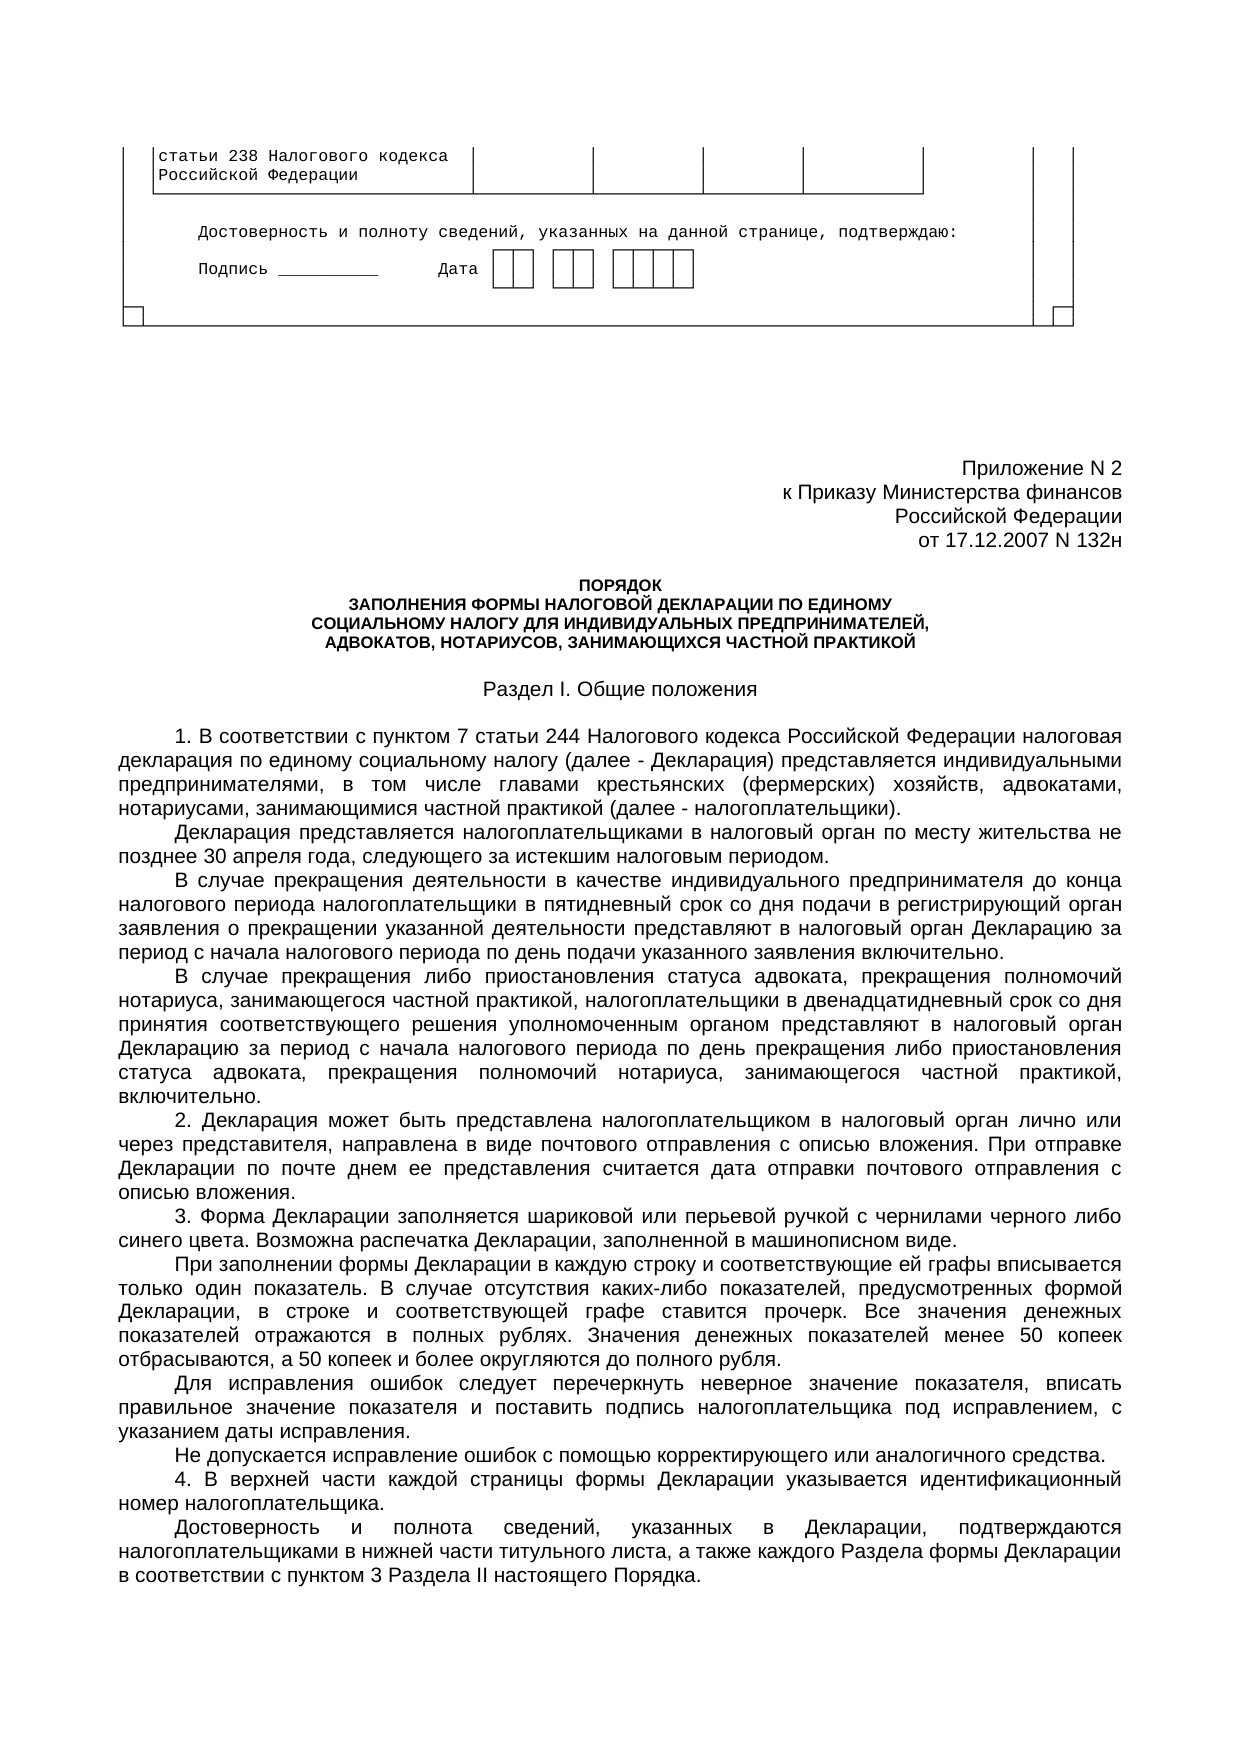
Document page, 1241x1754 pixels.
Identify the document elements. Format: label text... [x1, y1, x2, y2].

text 2. Декларация может быть представлена налогоплательщиком в налоговый орган лично или через представителя, направлена в виде почтового отправления с описью вложения. При отправке Декларации по почте днем ее представления считается дата отправки почтового отправления с описью вложения. [118, 1108, 1122, 1203]
title АДВОКАТОВ, НОТАРИУСОВ, ЗАНИМАЮЩИХСЯ ЧАСТНОЙ ПРАКТИКОЙ [118, 633, 1122, 652]
text │ └─┴─┘ └─┴─┘ └─┴─┴─┴─┘ │ │ [1034, 280, 1072, 298]
text Приложение N 2 [118, 456, 1122, 480]
text │ └───────────────────────────────┴───────────┴──────────┴─────────┴───────────┘ │ │ [124, 185, 1032, 204]
text │ │статьи 238 Налогового кодекса │ │ │ │ │ │ │ [474, 148, 592, 167]
text от 17.12.2007 N 132н [118, 528, 1122, 552]
text ├─┐ │ ┌─┤ [124, 307, 142, 317]
text │ │ │ [1074, 204, 1122, 223]
text Российской Федерации [118, 504, 1122, 528]
text │ │Российской Федерации │ │ │ │ │ │ │ [924, 167, 1032, 185]
text Достоверность и полнота сведений, указанных в Декларации, подтверждаются налогоплательщиками в нижней части титульного листа, а также каждого Раздела формы Декларации в соответствии с пунктом 3 Раздела II настоящего Порядка. [118, 1515, 1122, 1587]
text 4. В верхней части каждой страницы формы Декларации указывается идентификационный номер налогоплательщика. [118, 1467, 1122, 1515]
title СОЦИАЛЬНОМУ НАЛОГУ ДЛЯ ИНДИВИДУАЛЬНЫХ ПРЕДПРИНИМАТЕЛЕЙ, [118, 614, 1122, 633]
text Декларация представляется налогоплательщиками в налоговый орган по месту жительства не позднее 30 апреля года, следующего за истекшим налоговым периодом. [118, 820, 1122, 868]
text │ Достоверность и полноту сведений, указанных на данной странице, подтверждаю: │ │ [124, 223, 1032, 242]
text ├─┐ │ ┌─┤ [1074, 298, 1122, 317]
title ПОРЯДОК [118, 576, 1122, 595]
text 3. Форма Декларации заполняется шариковой или перьевой ручкой с чернилами черного либо синего цвета. Возможна распечатка Декларации, заполненной в машинописном виде. [118, 1203, 1122, 1251]
text В случае прекращения либо приостановления статуса адвоката, прекращения полномочий нотариуса, занимающегося частной практикой, налогоплательщики в двенадцатидневный срок со дня принятия соответствующего решения уполномоченным органом представляют в налоговый орган Декларацию за период с начала налогового периода по день прекращения либо приостановления статуса адвоката, прекращения полномочий нотариуса, занимающегося частной практикой, включительно. [118, 964, 1122, 1108]
text к Приказу Министерства финансов [118, 480, 1122, 504]
text При заполнении формы Декларации в каждую строку и соответствующие ей графы вписывается только один показатель. В случае отсутствия каких-либо показателей, предусмотренных формой Декларации, в строке и соответствующей графе ставится прочерк. Все значения денежных показателей отражаются в полных рублях. Значения денежных показателей менее 50 копеек отбрасываются, а 50 копеек и более округляются до полного рубля. [118, 1251, 1122, 1371]
text │ │Российской Федерации │ │ │ │ │ │ │ [804, 167, 922, 185]
text Не допускается исправление ошибок с помощью корректирующего или аналогичного средства. [118, 1443, 1122, 1467]
text │ │статьи 238 Налогового кодекса │ │ │ │ │ │ │ [154, 148, 472, 167]
title ЗАПОЛНЕНИЯ ФОРМЫ НАЛОГОВОЙ ДЕКЛАРАЦИИ ПО ЕДИНОМУ [118, 595, 1122, 614]
text │ │статьи 238 Налогового кодекса │ │ │ │ │ │ │ [804, 148, 922, 167]
text │ │Российской Федерации │ │ │ │ │ │ │ [704, 167, 802, 185]
text │ │статьи 238 Налогового кодекса │ │ │ │ │ │ │ [704, 148, 802, 167]
text Раздел I. Общие положения [118, 676, 1122, 700]
text ├─┐ │ ┌─┤ [1034, 298, 1072, 317]
text В случае прекращения деятельности в качестве индивидуального предпринимателя до конца налогового периода налогоплательщики в пятидневный срок со дня подачи в регистрирующий орган заявления о прекращении указанной деятельности представляют в налоговый орган Декларацию за период с начала налогового периода по день подачи указанного заявления включительно. [118, 868, 1122, 964]
text │ Подпись __________ Дата │ │ │ │ │ │ │ │ │ │ │ │ │ [124, 261, 492, 280]
text │ │статьи 238 Налогового кодекса │ │ │ │ │ │ │ [594, 148, 702, 167]
text │ │статьи 238 Налогового кодекса │ │ │ │ │ │ │ [924, 148, 1032, 167]
text └─┴────────────────────────────────────────────────────────────────────────────────────────┴─┴─┘ [118, 317, 1122, 336]
text ├─┐ │ ┌─┤ [1054, 307, 1072, 317]
text Для исправления ошибок следует перечеркнуть неверное значение показателя, вписать правильное значение показателя и поставить подпись налогоплательщика под исправлением, с указанием даты исправления. [118, 1371, 1122, 1443]
text │ └─┴─┘ └─┴─┘ └─┴─┴─┴─┘ │ │ [1074, 280, 1122, 298]
text │ └───────────────────────────────┴───────────┴──────────┴─────────┴───────────┘ │ │ [154, 185, 472, 193]
text │ ┌─┬─┐ ┌─┬─┐ ┌─┬─┬─┬─┐ │ │ [1074, 242, 1122, 261]
text ├─┐ │ ┌─┤ [124, 298, 1032, 317]
text 1. В соответствии с пунктом 7 статьи 244 Налогового кодекса Российской Федерации налоговая декларация по единому социальному налогу (далее - Декларация) представляется индивидуальными предпринимателями, в том числе главами крестьянских (фермерских) хозяйств, адвокатами, нотариусами, занимающимися частной практикой (далее - налогоплательщики). [118, 724, 1122, 820]
text │ └─┴─┘ └─┴─┘ └─┴─┴─┴─┘ │ │ [124, 280, 1032, 298]
text │ │Российской Федерации │ │ │ │ │ │ │ [594, 167, 702, 185]
text │ │Российской Федерации │ │ │ │ │ │ │ [154, 167, 472, 185]
text │ ┌─┬─┐ ┌─┬─┐ ┌─┬─┬─┬─┐ │ │ [1034, 242, 1072, 261]
text │ │Российской Федерации │ │ │ │ │ │ │ [474, 167, 592, 185]
text │ ┌─┬─┐ ┌─┬─┐ ┌─┬─┬─┬─┐ │ │ [124, 242, 1032, 261]
text │ │ │ [1034, 204, 1072, 223]
text │ Подпись __________ Дата │ │ │ │ │ │ │ │ │ │ │ │ │ [694, 261, 1032, 280]
text │ │Российской Федерации │ │ │ │ │ │ │ [1074, 167, 1122, 185]
text │ │ │ [124, 204, 1032, 223]
